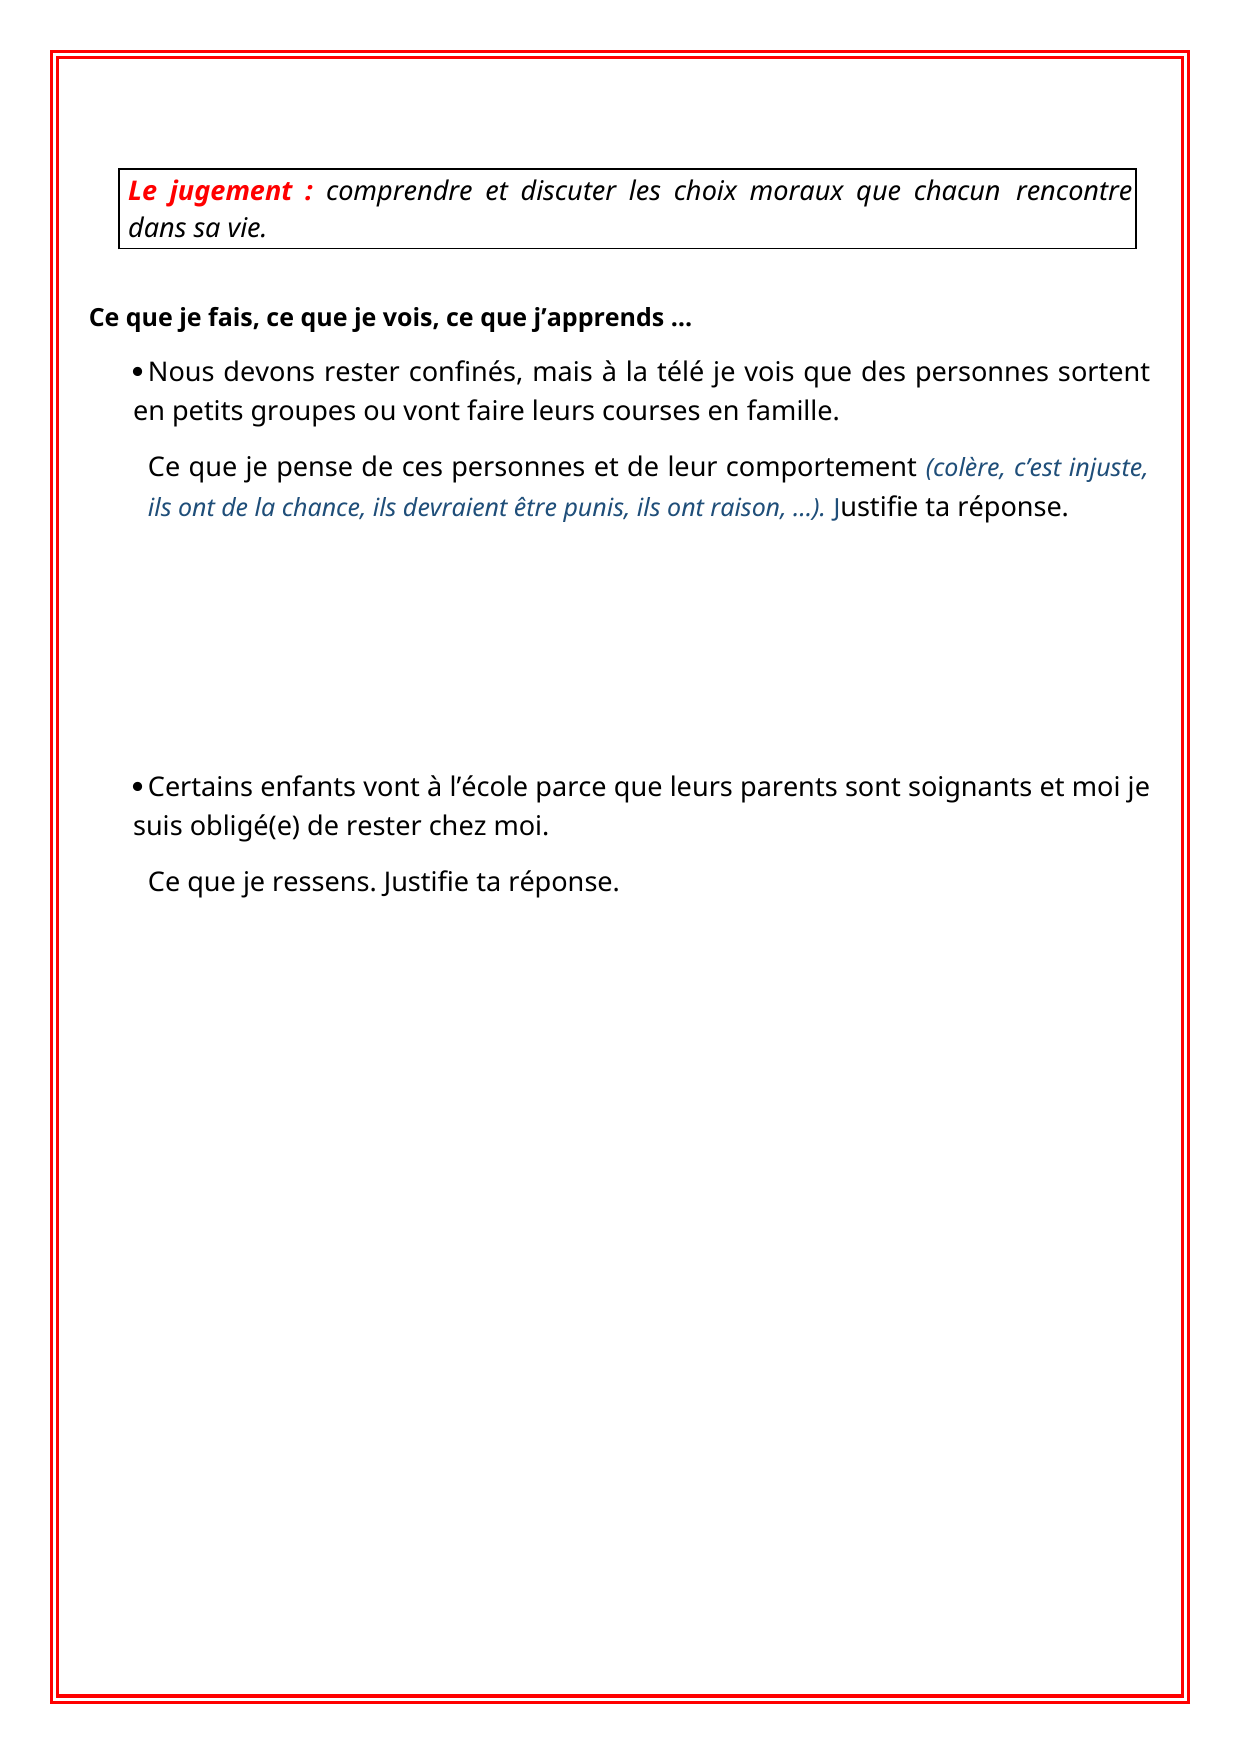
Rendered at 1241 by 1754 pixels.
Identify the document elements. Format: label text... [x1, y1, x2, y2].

text Ce que je ressens. Justifie ta réponse. [148, 863, 1152, 900]
list Certains enfants vont à l’école parce que leurs parents sont soignants et moi je suis obligé(e) de rester chez moi. [133, 767, 1152, 844]
text Le jugement : comprendre et discuter les choix moraux que chacun rencontre dans sa vie. [120, 170, 1135, 248]
text Ce que je pense de ces personnes et de leur comportement (colère, c’est injuste, ils ont de la chance, ils devraient être punis, ils ont raison, …). Justifie ta réponse. [148, 448, 1152, 524]
list Nous devons rester confinés, mais à la télé je vois que des personnes sortent en petits groupes ou vont faire leurs courses en famille. [133, 352, 1152, 429]
text Ce que je fais, ce que je vois, ce que j’apprends … [88, 299, 1152, 333]
